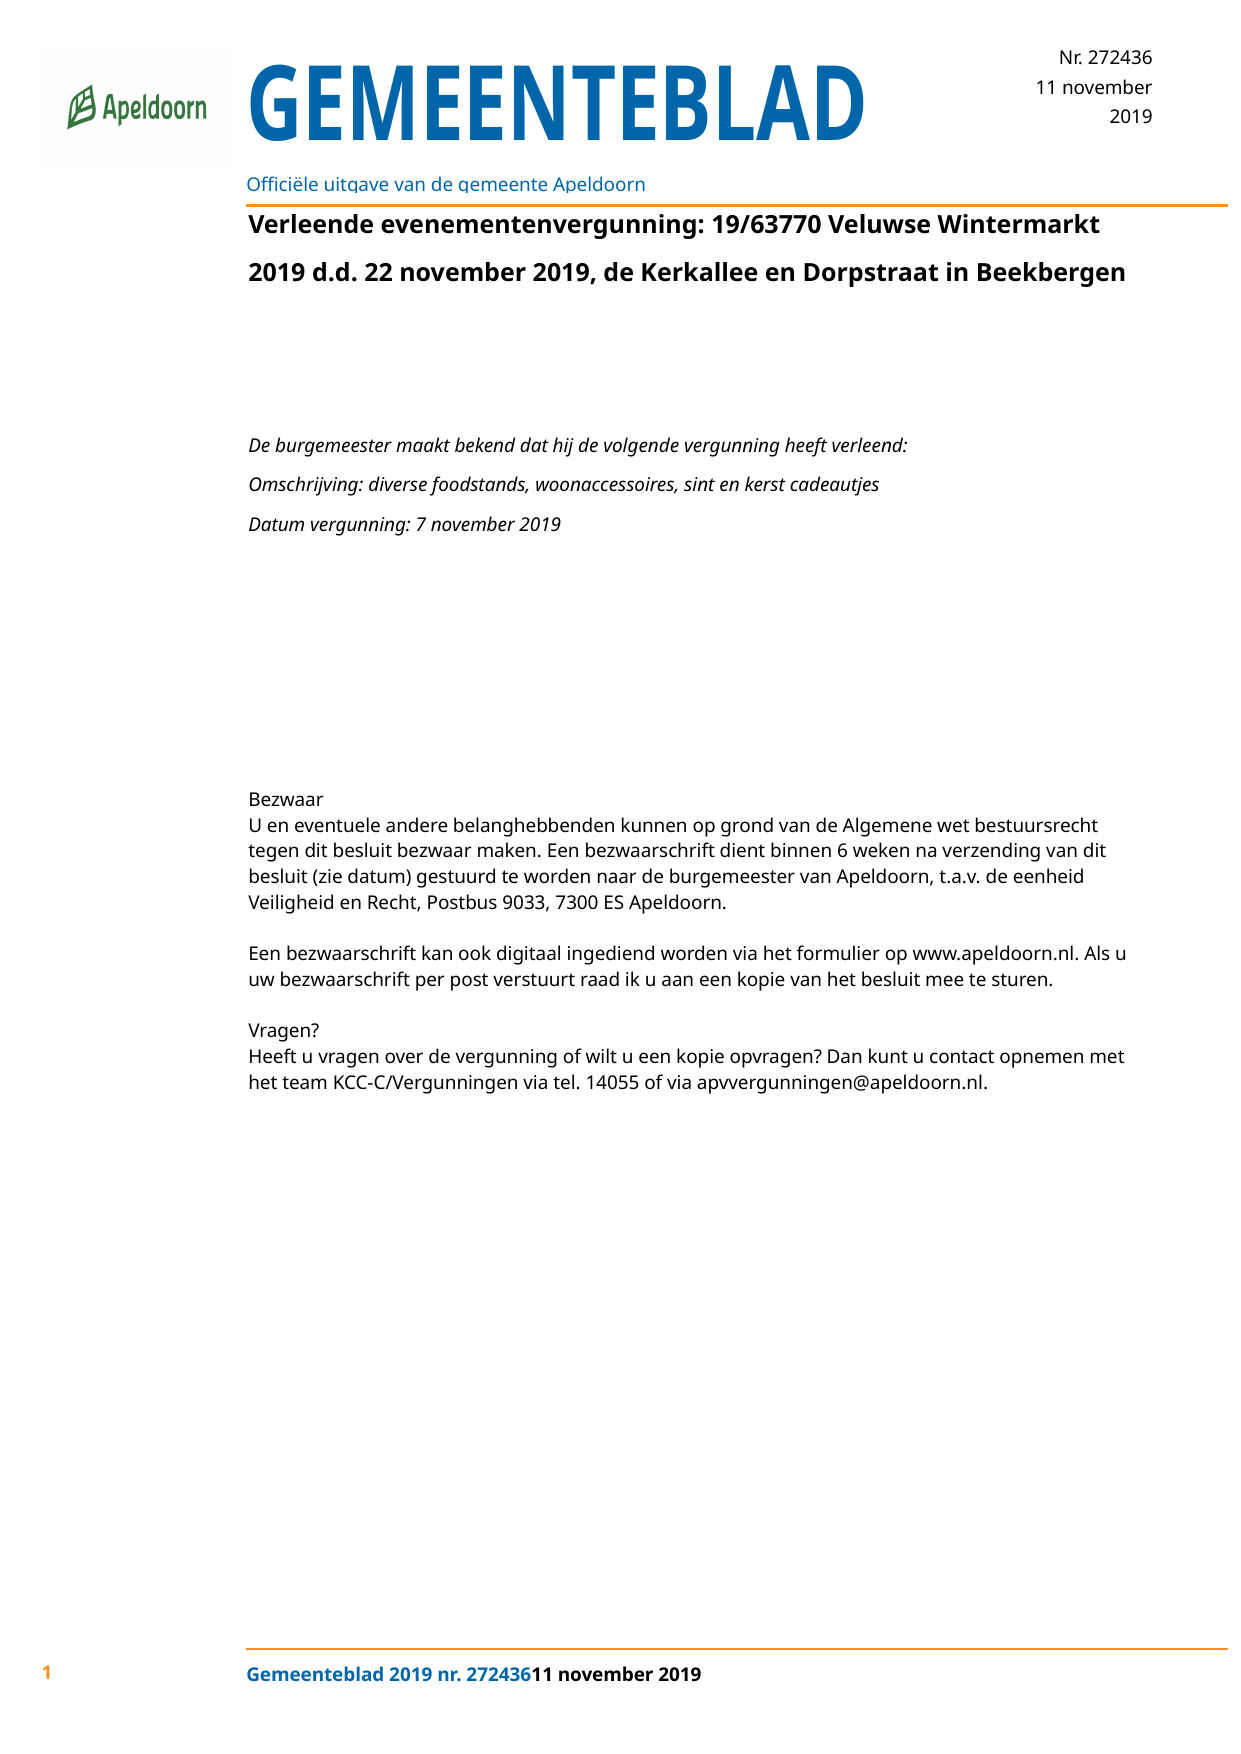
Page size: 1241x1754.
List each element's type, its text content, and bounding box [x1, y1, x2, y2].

text Vragen? [248, 1018, 1152, 1043]
text U en eventuele andere belanghebbenden kunnen op grond van de Algemene wet bestuursrecht tegen dit besluit bezwaar maken. Een bezwaarschrift dient binnen 6 weken na verzending van dit besluit (zie datum) gestuurd te worden naar de burgemeester van Apeldoorn, t.a.v. de eenheid Veiligheid en Recht, Postbus 9033, 7300 ES Apeldoorn. [248, 812, 1152, 915]
text Omschrijving: diverse foodstands, woonaccessoires, sint en kerst cadeautjes [248, 472, 1152, 497]
text De burgemeester maakt bekend dat hij de volgende vergunning heeft verleend: [248, 432, 1152, 458]
text Een bezwaarschrift kan ook digitaal ingediend worden via het formulier op www.apeldoorn.nl. Als u uw bezwaarschrift per post verstuurt raad ik u aan een kopie van het besluit mee te sturen. [248, 940, 1152, 992]
picture [41, 47, 231, 172]
text Heeft u vragen over de vergunning of wilt u een kopie opvragen? Dan kunt u contact opnemen met het team KCC-C/Vergunningen via tel. 14055 of via apvvergunningen@apeldoorn.nl. [248, 1043, 1152, 1095]
text Bezwaar [248, 786, 1152, 812]
text Verleende evenementenvergunning: 19/63770 Veluwse Wintermarkt 2019 d.d. 22 november 2019, de Kerkallee en Dorpstraat in Beekbergen [248, 207, 1152, 288]
text Datum vergunning: 7 november 2019 [248, 511, 1152, 537]
